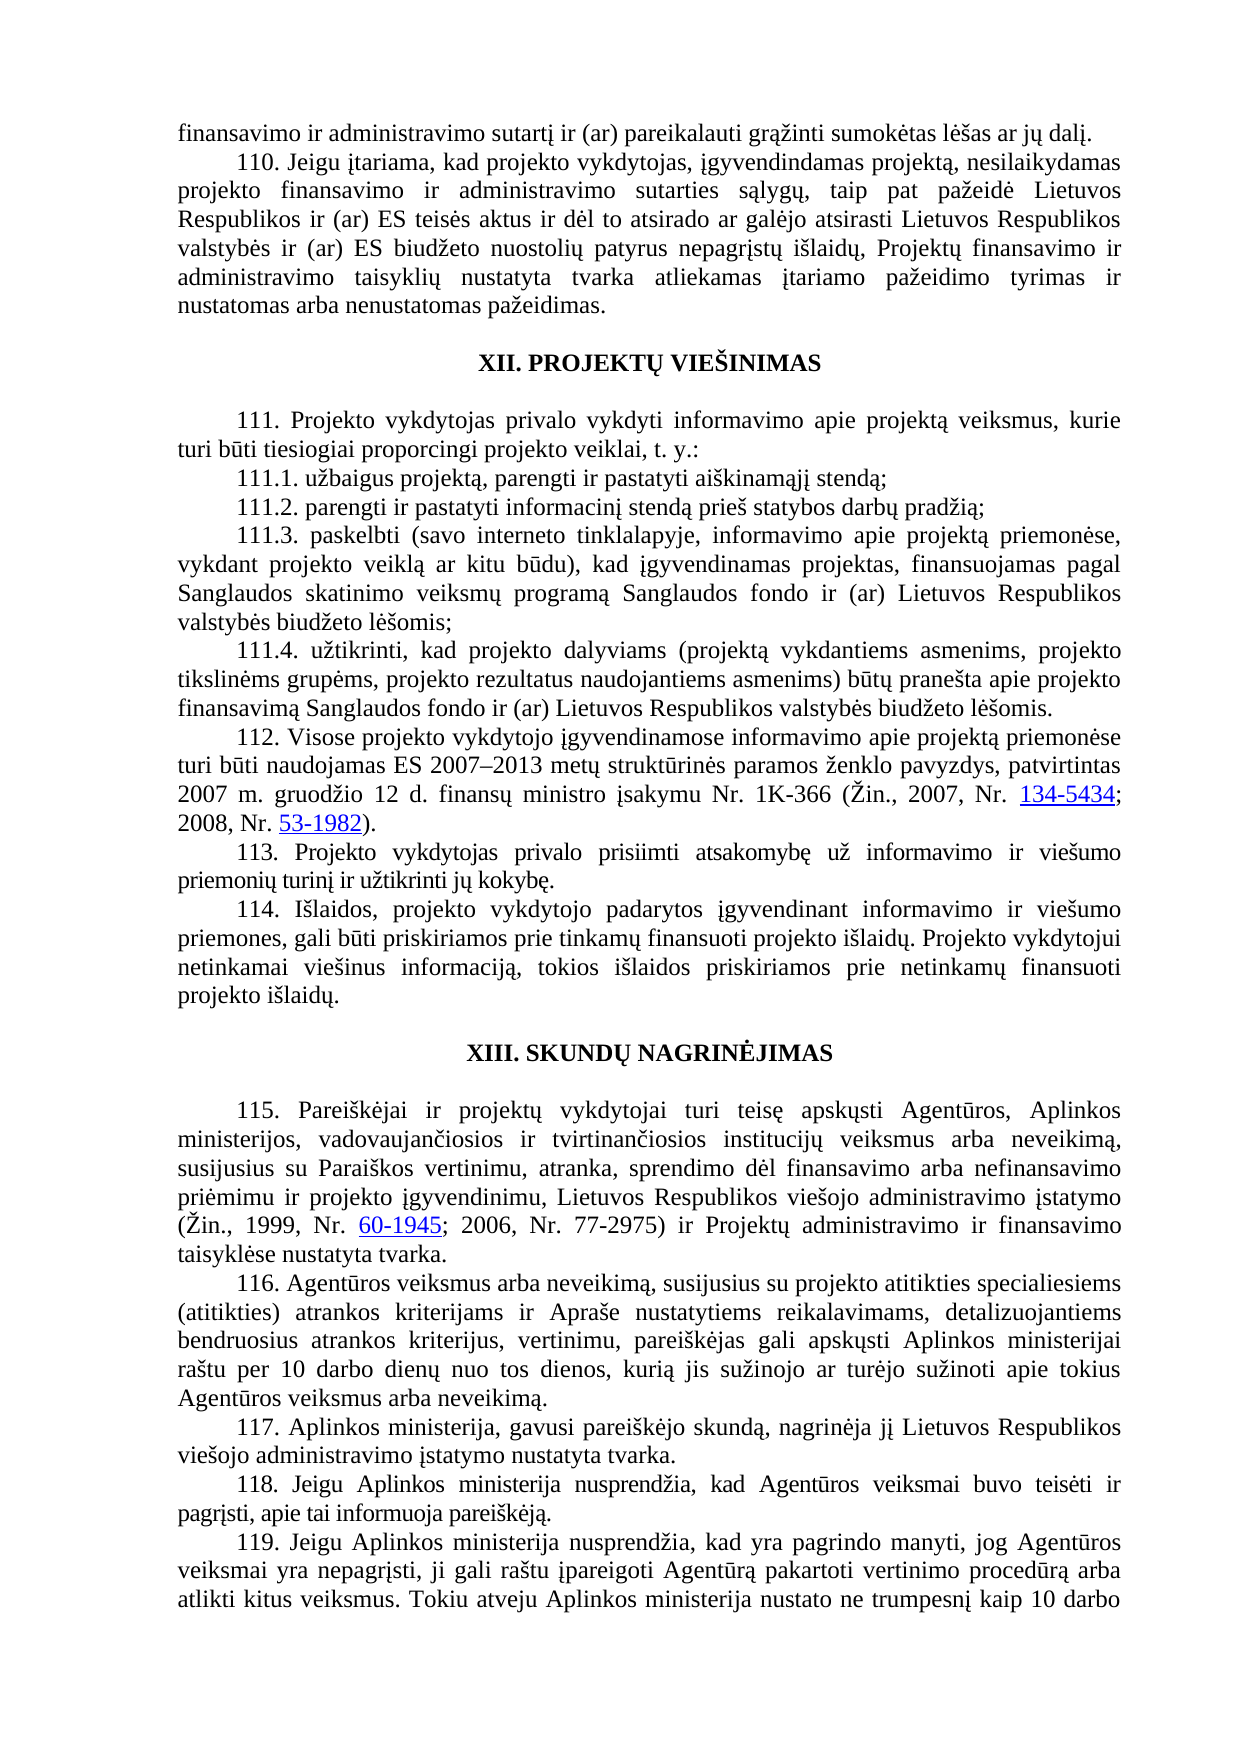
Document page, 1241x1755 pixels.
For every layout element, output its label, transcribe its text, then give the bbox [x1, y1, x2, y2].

text 114. Išlaidos, projekto vykdytojo padarytos įgyvendinant informavimo ir viešumo priemones, gali būti priskiriamos prie tinkamų finansuoti projekto išlaidų. Projekto vykdytojui netinkamai viešinus informaciją, tokios išlaidos priskiriamos prie netinkamų finansuoti projekto išlaidų. [177, 894, 1122, 1009]
text XII. PROJEKTŲ VIEŠINIMAS [177, 348, 1122, 377]
text 111.4. užtikrinti, kad projekto dalyviams (projektą vykdantiems asmenims, projekto tikslinėms grupėms, projekto rezultatus naudojantiems asmenims) būtų pranešta apie projekto finansavimą Sanglaudos fondo ir (ar) Lietuvos Respublikos valstybės biudžeto lėšomis. [177, 636, 1122, 722]
text 111. Projekto vykdytojas privalo vykdyti informavimo apie projektą veiksmus, kurie turi būti tiesiogiai proporcingi projekto veiklai, t. y.: [177, 406, 1122, 463]
text XIII. SKUNDŲ NAGRINĖJIMAS [177, 1038, 1122, 1067]
text 113. Projekto vykdytojas privalo prisiimti atsakomybę už informavimo ir viešumo priemonių turinį ir užtikrinti jų kokybę. [177, 837, 1122, 894]
text 110. Jeigu įtariama, kad projekto vykdytojas, įgyvendindamas projektą, nesilaikydamas projekto finansavimo ir administravimo sutarties sąlygų, taip pat pažeidė Lietuvos Respublikos ir (ar) ES teisės aktus ir dėl to atsirado ar galėjo atsirasti Lietuvos Respublikos valstybės ir (ar) ES biudžeto nuostolių patyrus nepagrįstų išlaidų, Projektų finansavimo ir administravimo taisyklių nustatyta tvarka atliekamas įtariamo pažeidimo tyrimas ir nustatomas arba nenustatomas pažeidimas. [177, 147, 1122, 319]
text 119. Jeigu Aplinkos ministerija nusprendžia, kad yra pagrindo manyti, jog Agentūros veiksmai yra nepagrįsti, ji gali raštu įpareigoti Agentūrą pakartoti vertinimo procedūrą arba atlikti kitus veiksmus. Tokiu atveju Aplinkos ministerija nustato ne trumpesnį kaip 10 darbo [177, 1527, 1122, 1613]
text 111.2. parengti ir pastatyti informacinį stendą prieš statybos darbų pradžią; [177, 492, 1122, 521]
text 112. Visose projekto vykdytojo įgyvendinamose informavimo apie projektą priemonėse turi būti naudojamas ES 2007–2013 metų struktūrinės paramos ženklo pavyzdys, patvirtintas 2007 m. gruodžio 12 d. finansų ministro įsakymu Nr. 1K-366 (Žin., 2007, Nr. 134-5434; 2008, Nr. 53-1982). [177, 722, 1122, 837]
text 115. Pareiškėjai ir projektų vykdytojai turi teisę apskųsti Agentūros, Aplinkos ministerijos, vadovaujančiosios ir tvirtinančiosios institucijų veiksmus arba neveikimą, susijusius su Paraiškos vertinimu, atranka, sprendimo dėl finansavimo arba nefinansavimo priėmimu ir projekto įgyvendinimu, Lietuvos Respublikos viešojo administravimo įstatymo (Žin., 1999, Nr. 60-1945; 2006, Nr. 77-2975) ir Projektų administravimo ir finansavimo taisyklėse nustatyta tvarka. [177, 1096, 1122, 1268]
text 116. Agentūros veiksmus arba neveikimą, susijusius su projekto atitikties specialiesiems (atitikties) atrankos kriterijams ir Apraše nustatytiems reikalavimams, detalizuojantiems bendruosius atrankos kriterijus, vertinimu, pareiškėjas gali apskųsti Aplinkos ministerijai raštu per 10 darbo dienų nuo tos dienos, kurią jis sužinojo ar turėjo sužinoti apie tokius Agentūros veiksmus arba neveikimą. [177, 1268, 1122, 1412]
text finansavimo ir administravimo sutartį ir (ar) pareikalauti grąžinti sumokėtas lėšas ar jų dalį. [177, 118, 1122, 147]
text 111.1. užbaigus projektą, parengti ir pastatyti aiškinamąjį stendą; [177, 463, 1122, 492]
text 111.3. paskelbti (savo interneto tinklalapyje, informavimo apie projektą priemonėse, vykdant projekto veiklą ar kitu būdu), kad įgyvendinamas projektas, finansuojamas pagal Sanglaudos skatinimo veiksmų programą Sanglaudos fondo ir (ar) Lietuvos Respublikos valstybės biudžeto lėšomis; [177, 521, 1122, 636]
text 117. Aplinkos ministerija, gavusi pareiškėjo skundą, nagrinėja jį Lietuvos Respublikos viešojo administravimo įstatymo nustatyta tvarka. [177, 1412, 1122, 1469]
text 118. Jeigu Aplinkos ministerija nusprendžia, kad Agentūros veiksmai buvo teisėti ir pagrįsti, apie tai informuoja pareiškėją. [177, 1469, 1122, 1527]
